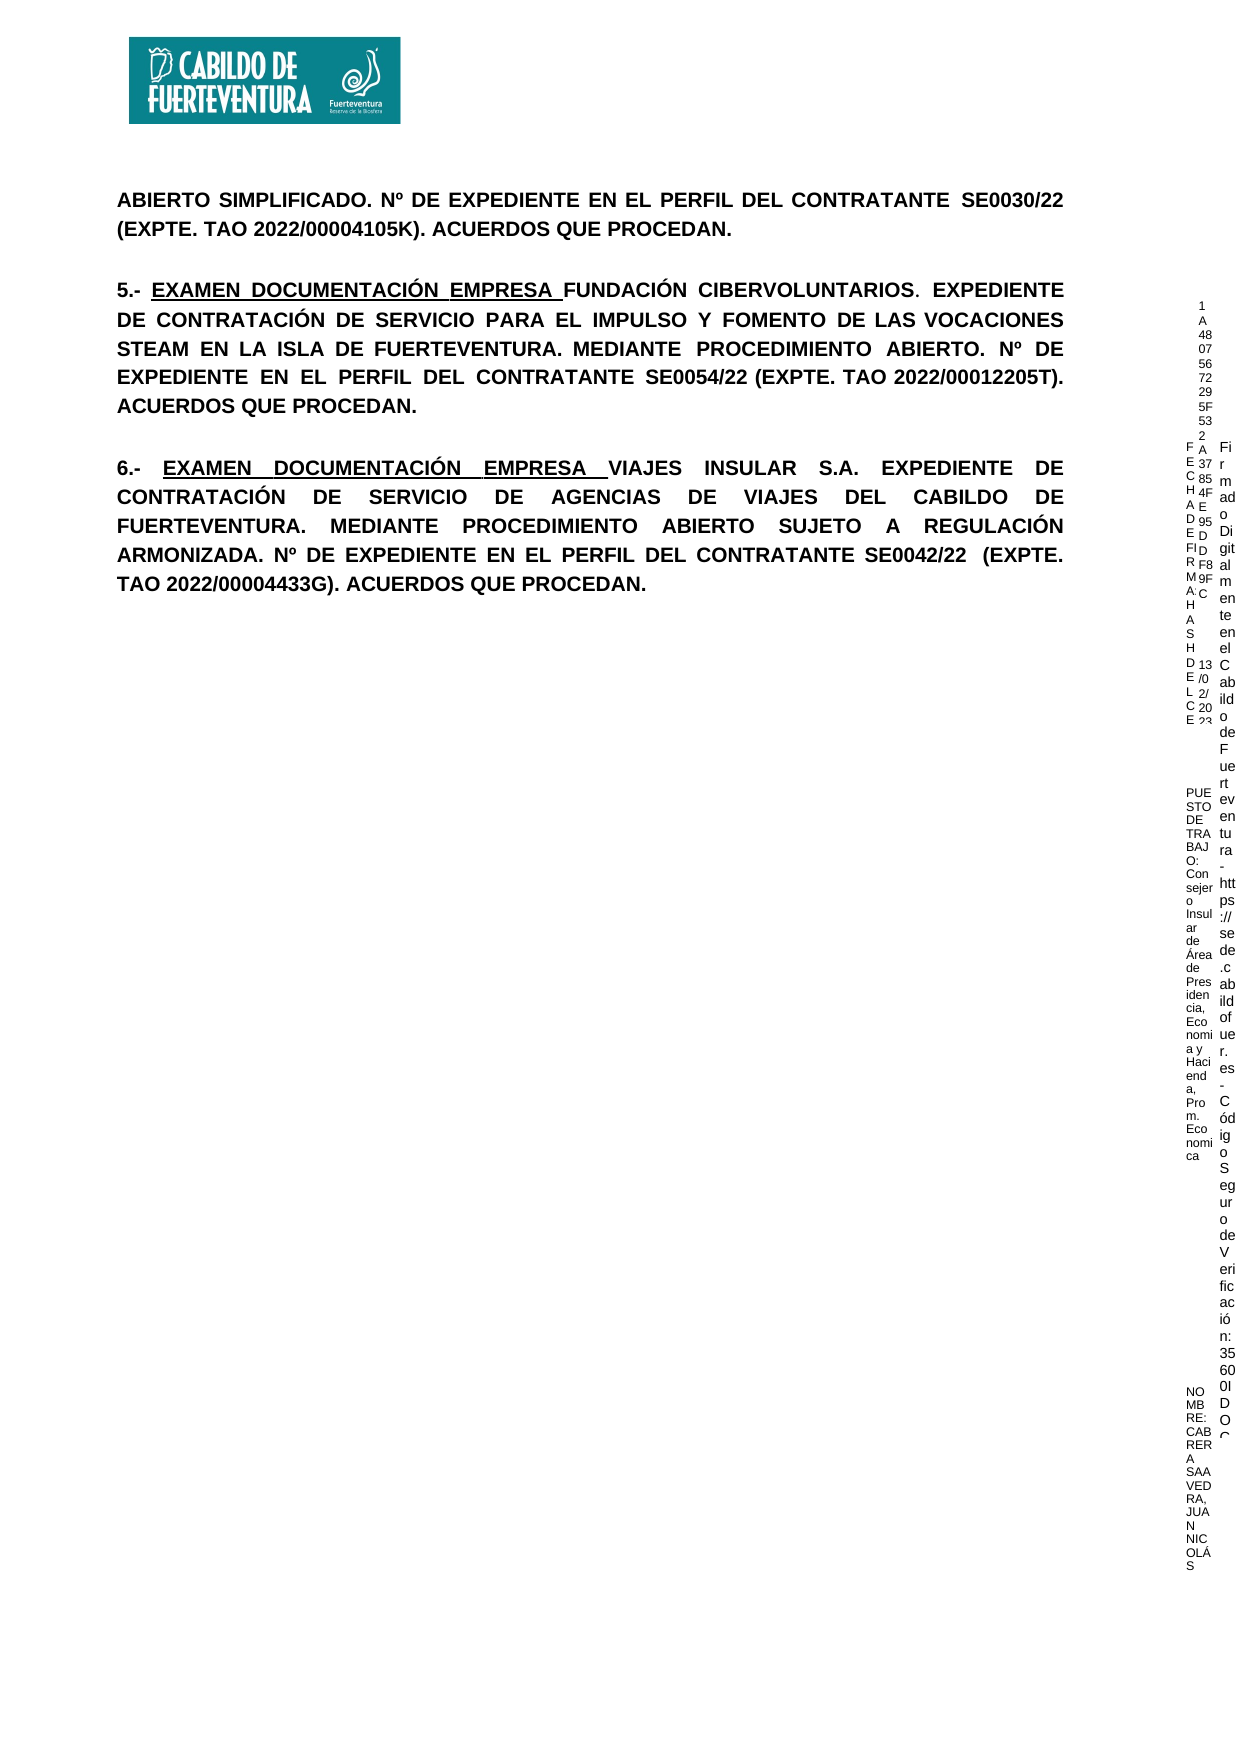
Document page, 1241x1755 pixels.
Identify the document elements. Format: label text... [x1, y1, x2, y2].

text 5.- EXAMEN DOCUMENTACIÓN EMPRESA FUNDACIÓN CIBERVOLUNTARIOS. EXPEDIENTE DE CONTRATACIÓN DE SERVICIO PARA EL IMPULSO Y FOMENTO DE LAS VOCACIONES STEAM EN LA ISLA DE FUERTEVENTURA. MEDIANTE PROCEDIMIENTO ABIERTO. Nº DE EXPEDIENTE EN EL PERFIL DEL CONTRATANTE SE0054/22 (EXPTE. TAO 2022/00012205T). ACUERDOS QUE PROCEDAN. [117, 275, 1064, 418]
text 6.- EXAMEN DOCUMENTACIÓN EMPRESA VIAJES INSULAR S.A. EXPEDIENTE DE CONTRATACIÓN DE SERVICIO DE AGENCIAS DE VIAJES DEL CABILDO DE FUERTEVENTURA. MEDIANTE PROCEDIMIENTO ABIERTO SUJETO A REGULACIÓN ARMONIZADA. Nº DE EXPEDIENTE EN EL PERFIL DEL CONTRATANTE SE0042/22 (EXPTE. TAO 2022/00004433G). ACUERDOS QUE PROCEDAN. [117, 456, 1064, 596]
text FECHA DE FIRMA: HASH DEL CERTIFICADO: [1186, 440, 1200, 725]
text PUESTO DE TRABAJO: [1186, 787, 1213, 868]
text NOMBRE: [1186, 1385, 1213, 1426]
text 13/02/2023 [1198, 657, 1213, 724]
text Firmado Digitalmente en el Cabildo de Fuerteventura - https://sede.cabildofuer.es - Código Seguro de Verificación: 35600IDOC242C9EDBCA0AAAD4096 [1219, 439, 1236, 1437]
text Consejero Insular de Área de Presidencia, Economia y Hacienda, Prom. Economica [1186, 868, 1213, 1163]
text CABRERA SAAVEDRA, JUAN NICOLÁS [1186, 1426, 1213, 1573]
text 1A48075672295F532A37854FE95DDF89FC6730CC [1198, 299, 1213, 598]
text ABIERTO SIMPLIFICADO. Nº DE EXPEDIENTE EN EL PERFIL DEL CONTRATANTE SE0030/22 (EXPTE. TAO 2022/00004105K). ACUERDOS QUE PROCEDAN. [117, 188, 1064, 241]
